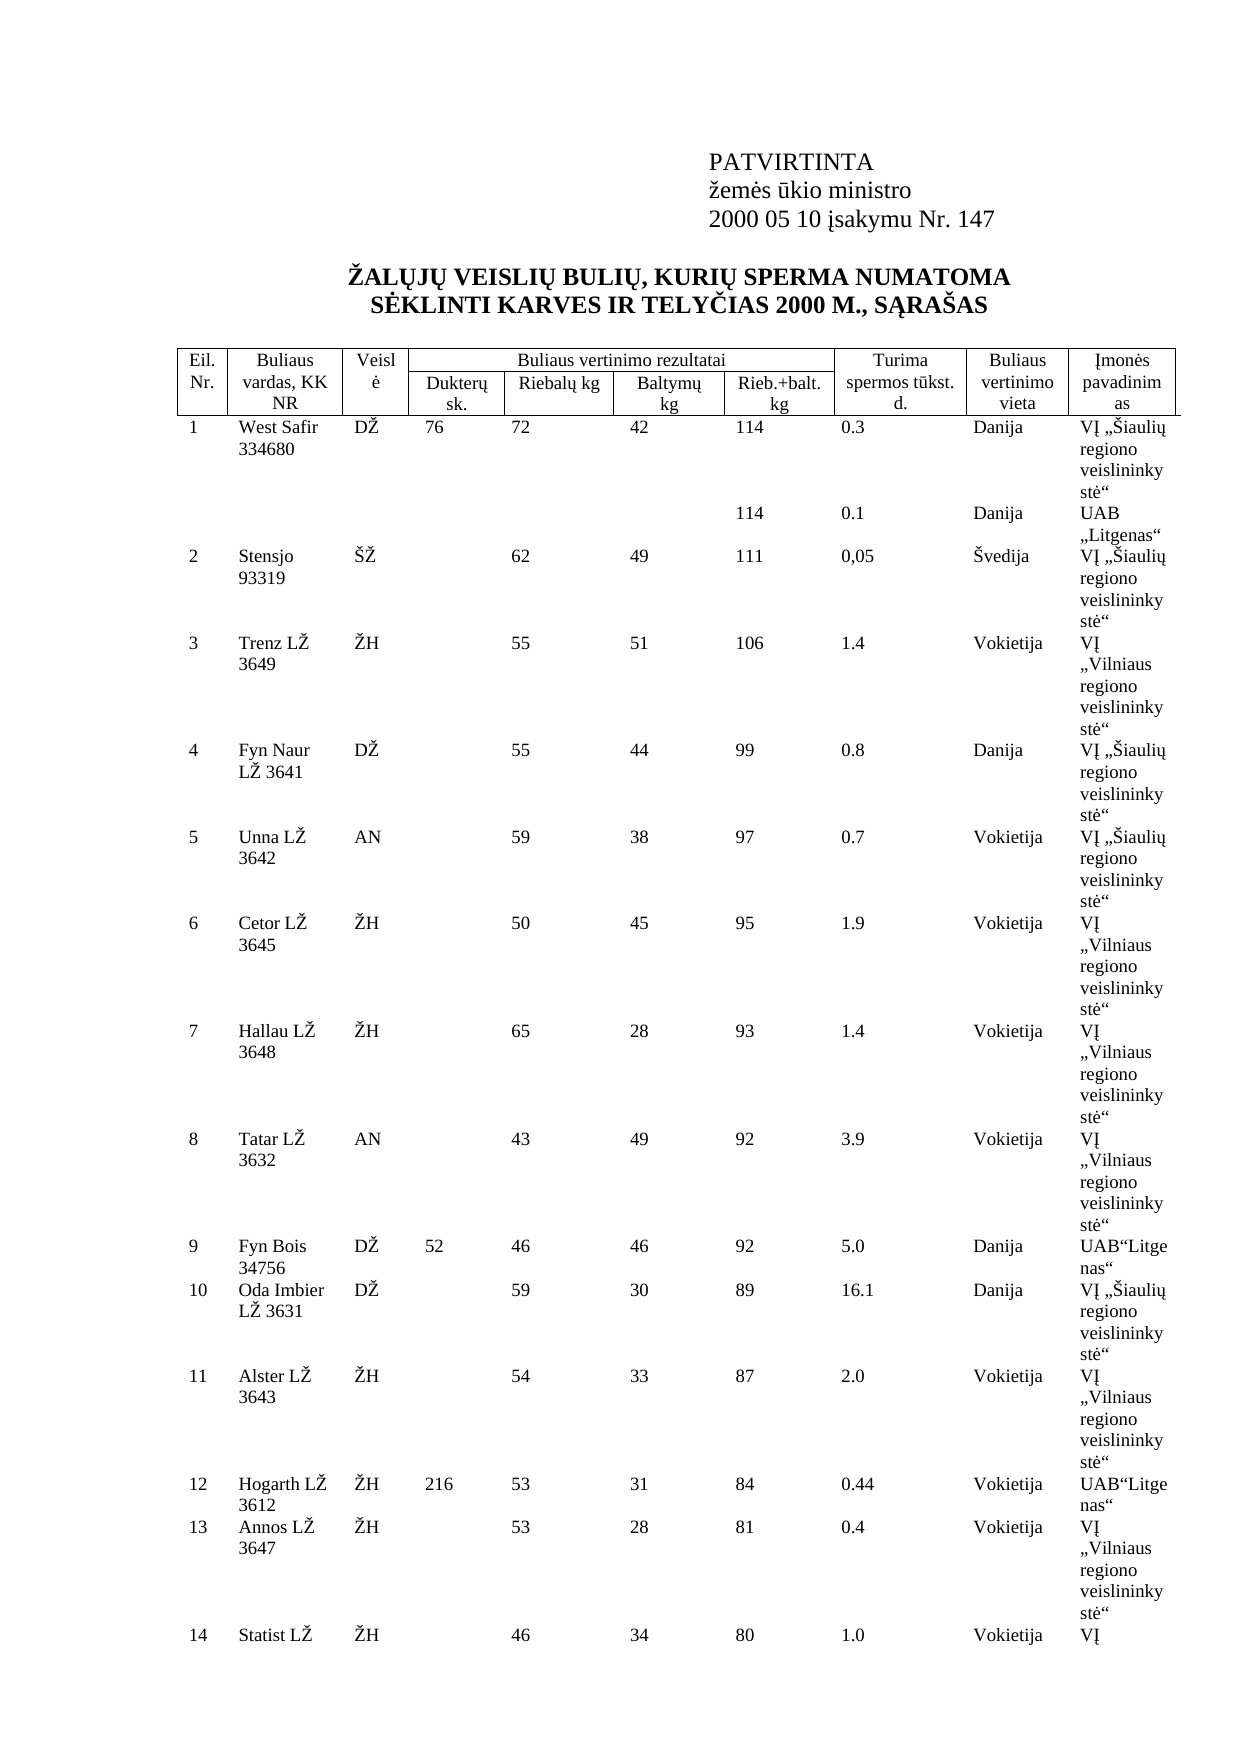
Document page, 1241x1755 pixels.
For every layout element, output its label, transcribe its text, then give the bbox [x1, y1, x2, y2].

table_cell [414, 632, 500, 739]
table_cell 49 [619, 545, 724, 632]
table_cell Hogarth LŽ 3612 [227, 1473, 343, 1516]
table_cell 2 [177, 545, 227, 632]
table_cell 0.3 [830, 416, 962, 502]
table_cell VĮ „Šiaulių regiono veislininkystė“ [1069, 416, 1181, 502]
table_cell DŽ [343, 1235, 413, 1278]
table_cell 0.8 [830, 739, 962, 826]
table_cell 0,05 [830, 545, 962, 632]
table_cell 3 [177, 632, 227, 739]
table_cell 8 [177, 1128, 227, 1235]
table_cell Oda Imbier LŽ 3631 [227, 1279, 343, 1365]
table_cell ŽH [343, 632, 413, 739]
table_cell Stensjo 93319 [227, 545, 343, 632]
table_cell Vokietija [962, 826, 1069, 912]
table_cell VĮ „Vilniaus regiono veislininkystė“ [1069, 1516, 1181, 1623]
table_cell ŠŽ [343, 545, 413, 632]
table_cell 59 [500, 826, 618, 912]
table_header Eil. Nr. [178, 349, 227, 415]
table_cell 28 [619, 1516, 724, 1623]
table_cell Vokietija [962, 1473, 1069, 1516]
table_cell [500, 502, 618, 545]
table_cell 76 [414, 416, 500, 502]
table_cell [414, 1624, 500, 1645]
table_cell UAB“Litgenas“ [1069, 1473, 1181, 1516]
table_cell Vokietija [962, 1516, 1069, 1623]
table_cell 46 [500, 1624, 618, 1645]
table_cell 1 [177, 416, 227, 502]
table_cell 106 [724, 632, 830, 739]
table_cell 33 [619, 1365, 724, 1472]
table_cell 1.4 [830, 1020, 962, 1127]
table_cell [414, 826, 500, 912]
table_cell [619, 502, 724, 545]
table_cell VĮ „Vilniaus regiono veislininkystė“ [1069, 1365, 1181, 1472]
table_cell Riebalų kg [505, 372, 613, 415]
table_cell Vokietija [962, 632, 1069, 739]
table_cell 54 [500, 1365, 618, 1472]
table_cell DŽ [343, 416, 413, 502]
table_cell Dukterų sk. [409, 372, 504, 415]
table_cell Vokietija [962, 1128, 1069, 1235]
table_cell UAB „Litgenas“ [1069, 502, 1181, 545]
table_cell Trenz LŽ 3649 [227, 632, 343, 739]
table_cell 0.7 [830, 826, 962, 912]
table_cell VĮ „Šiaulių regiono veislininkystė“ [1069, 739, 1181, 826]
table_cell Alster LŽ 3643 [227, 1365, 343, 1472]
table_cell [1176, 371, 1181, 415]
table_cell VĮ „Vilniaus regiono veislininkystė“ [1069, 912, 1181, 1020]
table_cell 13 [177, 1516, 227, 1623]
table_cell ŽH [343, 1516, 413, 1623]
table_cell 6 [177, 912, 227, 1020]
table_cell Danija [962, 1235, 1069, 1278]
table_cell ŽH [343, 1473, 413, 1516]
table_cell Danija [962, 502, 1069, 545]
table_cell Cetor LŽ 3645 [227, 912, 343, 1020]
table_cell 16.1 [830, 1279, 962, 1365]
table_cell 7 [177, 1020, 227, 1127]
table_cell VĮ „Šiaulių regiono veislininkystė“ [1069, 545, 1181, 632]
table_cell Danija [962, 739, 1069, 826]
table_cell 43 [500, 1128, 618, 1235]
table_cell 80 [724, 1624, 830, 1645]
table_cell 72 [500, 416, 618, 502]
table_cell 49 [619, 1128, 724, 1235]
table_cell 53 [500, 1473, 618, 1516]
table_cell Fyn Bois 34756 [227, 1235, 343, 1278]
table_cell 14 [177, 1624, 227, 1645]
table_cell Hallau LŽ 3648 [227, 1020, 343, 1127]
table_header Buliaus vertinimo vieta [967, 349, 1068, 415]
text SĖKLINTI KARVES IR TELYČIAS 2000 M., SĄRAŠAS [177, 291, 1181, 319]
table_cell ŽH [343, 1020, 413, 1127]
table_cell 216 [414, 1473, 500, 1516]
table_cell 53 [500, 1516, 618, 1623]
table_cell 92 [724, 1235, 830, 1278]
table_cell Švedija [962, 545, 1069, 632]
table_cell [227, 502, 343, 545]
table_cell 34 [619, 1624, 724, 1645]
table_cell [414, 1020, 500, 1127]
table_cell [414, 502, 500, 545]
table_header [1176, 348, 1181, 371]
table_cell ŽH [343, 1365, 413, 1472]
table_cell 4 [177, 739, 227, 826]
table_cell 9 [177, 1235, 227, 1278]
table_cell Statist LŽ [227, 1624, 343, 1645]
table_cell 46 [619, 1235, 724, 1278]
table_cell DŽ [343, 1279, 413, 1365]
table_cell 92 [724, 1128, 830, 1235]
table_cell 95 [724, 912, 830, 1020]
table_cell 5 [177, 826, 227, 912]
table_cell 62 [500, 545, 618, 632]
table_cell 3.9 [830, 1128, 962, 1235]
table_header Buliaus vertinimo rezultatai [409, 349, 834, 371]
table_cell VĮ „Vilniaus regiono veislininkystė“ [1069, 1128, 1181, 1235]
table_cell VĮ „Šiaulių regiono veislininkystė“ [1069, 1279, 1181, 1365]
table_cell 65 [500, 1020, 618, 1127]
table_cell Annos LŽ 3647 [227, 1516, 343, 1623]
table_cell Rieb.+balt. kg [725, 372, 834, 415]
table_cell 0.44 [830, 1473, 962, 1516]
table_cell 45 [619, 912, 724, 1020]
table_cell [414, 912, 500, 1020]
table_cell [414, 1128, 500, 1235]
table_cell VĮ [1069, 1624, 1181, 1645]
table_cell ŽH [343, 1624, 413, 1645]
table_cell [414, 1365, 500, 1472]
table_cell Baltymų kg [614, 372, 724, 415]
table_cell [414, 545, 500, 632]
table_cell [177, 502, 227, 545]
table_cell VĮ „Vilniaus regiono veislininkystė“ [1069, 632, 1181, 739]
table_cell 93 [724, 1020, 830, 1127]
table_cell 5.0 [830, 1235, 962, 1278]
table_cell 0.4 [830, 1516, 962, 1623]
table_header Įmonės pavadinimas [1069, 349, 1175, 415]
table_cell 97 [724, 826, 830, 912]
table_header Turima spermos tūkst. d. [835, 349, 966, 415]
table_cell 1.9 [830, 912, 962, 1020]
table_cell 12 [177, 1473, 227, 1516]
table_cell 2.0 [830, 1365, 962, 1472]
table_cell 1.4 [830, 632, 962, 739]
table_cell 46 [500, 1235, 618, 1278]
table_cell 99 [724, 739, 830, 826]
table_cell 114 [724, 416, 830, 502]
table_cell 38 [619, 826, 724, 912]
table_cell 44 [619, 739, 724, 826]
table_cell 111 [724, 545, 830, 632]
table_cell Unna LŽ 3642 [227, 826, 343, 912]
table_cell 28 [619, 1020, 724, 1127]
table_cell 51 [619, 632, 724, 739]
table_cell UAB“Litgenas“ [1069, 1235, 1181, 1278]
table_cell ŽH [343, 912, 413, 1020]
table_cell Fyn Naur LŽ 3641 [227, 739, 343, 826]
text ŽALŲJŲ VEISLIŲ BULIŲ, KURIŲ SPERMA NUMATOMA [177, 262, 1181, 291]
text 2000 05 10 įsakymu Nr. 147 [177, 204, 1181, 233]
table_cell 30 [619, 1279, 724, 1365]
table_cell Vokietija [962, 1020, 1069, 1127]
table_cell 87 [724, 1365, 830, 1472]
table_cell 10 [177, 1279, 227, 1365]
table_cell Vokietija [962, 1624, 1069, 1645]
table_cell Vokietija [962, 1365, 1069, 1472]
table_cell Vokietija [962, 912, 1069, 1020]
table_cell West Safir 334680 [227, 416, 343, 502]
table_cell 52 [414, 1235, 500, 1278]
table_cell 31 [619, 1473, 724, 1516]
table_cell VĮ „Vilniaus regiono veislininkystė“ [1069, 1020, 1181, 1127]
table_cell 50 [500, 912, 618, 1020]
table_cell [414, 1279, 500, 1365]
table_cell 81 [724, 1516, 830, 1623]
table_cell Danija [962, 416, 1069, 502]
table_cell Tatar LŽ 3632 [227, 1128, 343, 1235]
table_cell 84 [724, 1473, 830, 1516]
table_cell Danija [962, 1279, 1069, 1365]
table_header Veislė [343, 349, 408, 415]
table_cell AN [343, 826, 413, 912]
table_cell AN [343, 1128, 413, 1235]
text PATVIRTINTA [177, 147, 1181, 176]
table_cell 55 [500, 739, 618, 826]
text žemės ūkio ministro [177, 176, 1181, 204]
table_cell [343, 502, 413, 545]
table_cell [414, 1516, 500, 1623]
table_cell 114 [724, 502, 830, 545]
table_cell VĮ „Šiaulių regiono veislininkystė“ [1069, 826, 1181, 912]
table_cell 1.0 [830, 1624, 962, 1645]
table_cell 11 [177, 1365, 227, 1472]
table_cell 42 [619, 416, 724, 502]
table_cell 0.1 [830, 502, 962, 545]
table_cell 59 [500, 1279, 618, 1365]
table_cell DŽ [343, 739, 413, 826]
table_cell 89 [724, 1279, 830, 1365]
table_cell [414, 739, 500, 826]
table_header Buliaus vardas, KK NR [228, 349, 342, 415]
table_cell 55 [500, 632, 618, 739]
